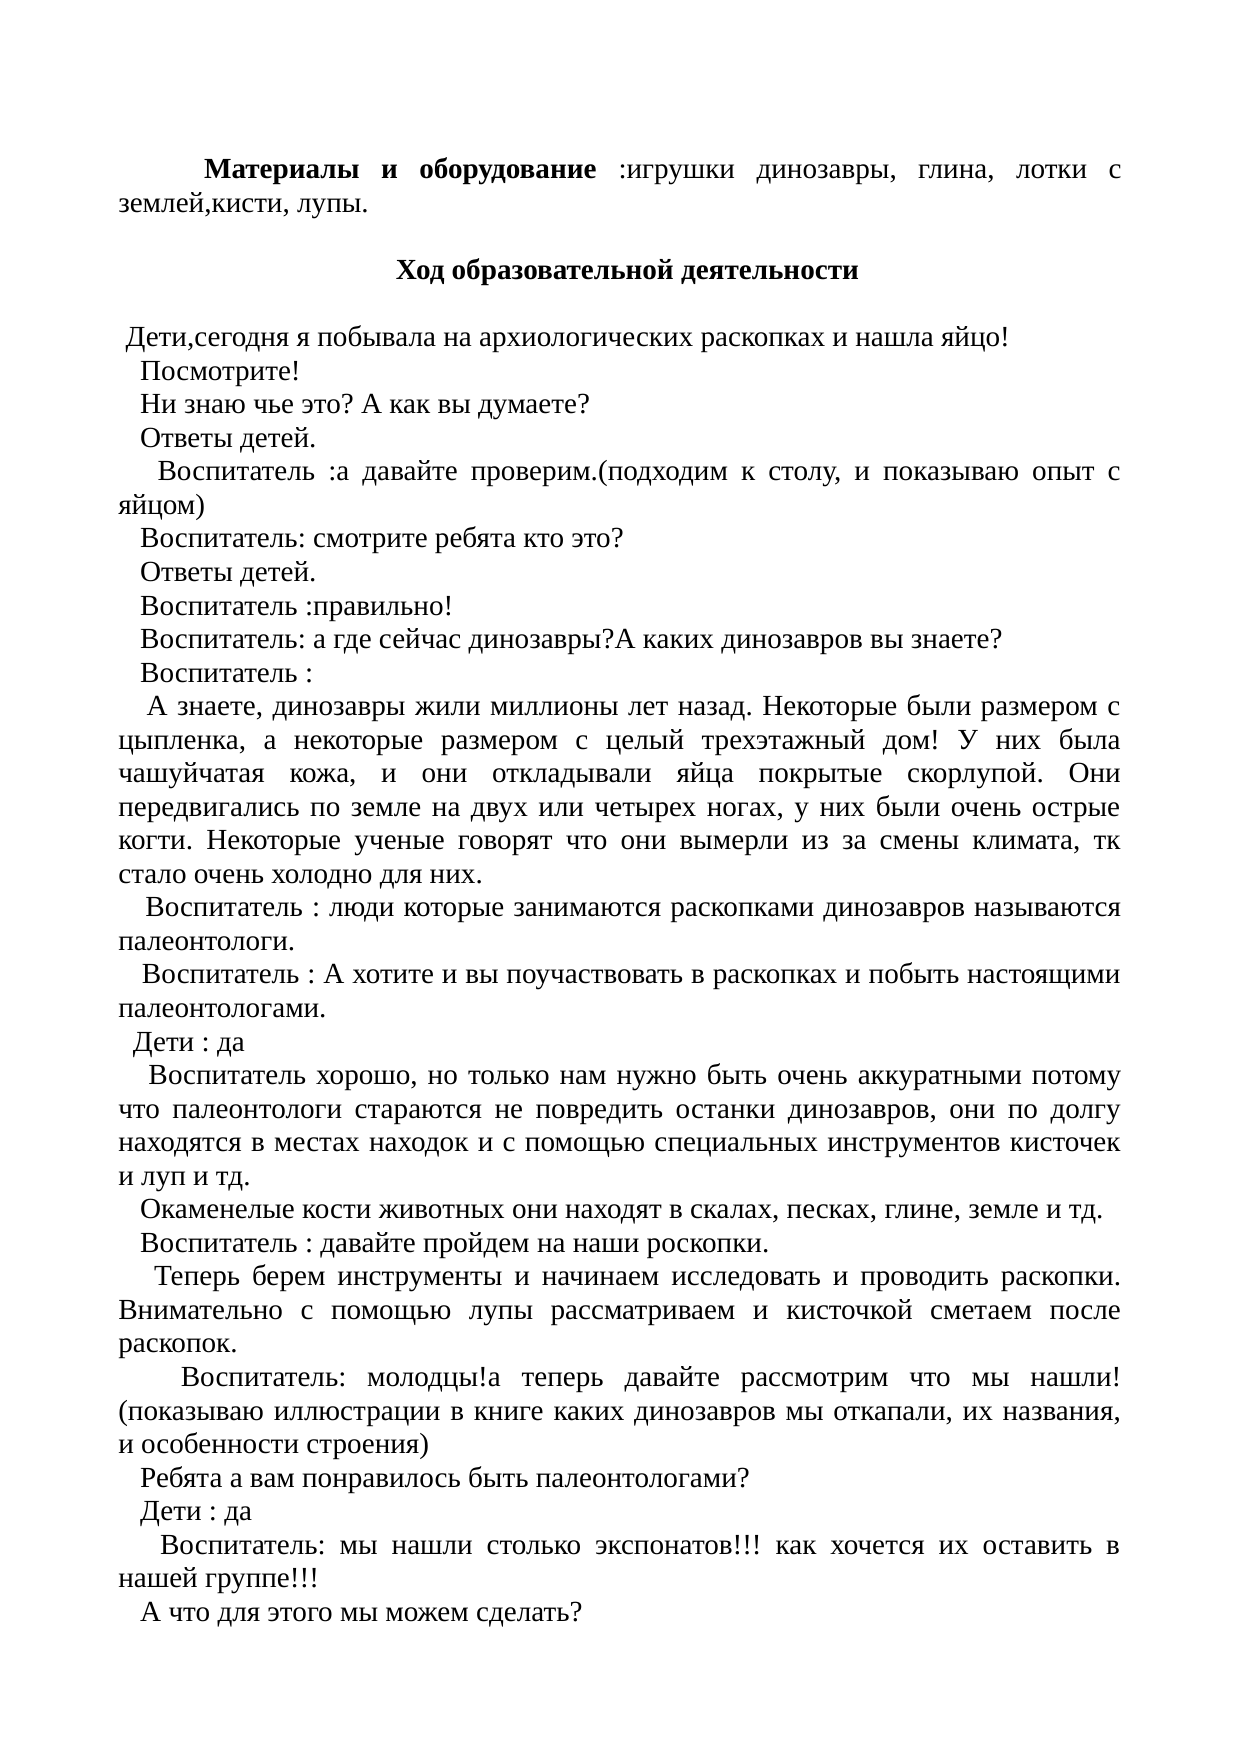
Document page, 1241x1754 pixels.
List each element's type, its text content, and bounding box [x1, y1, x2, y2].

text Дети : да [118, 1493, 1122, 1527]
text Ответы детей. [118, 554, 1122, 588]
text Воспитатель: молодцы!а теперь давайте рассмотрим что мы нашли!(показываю иллюстрации в книге каких динозавров мы откапали, их названия, и особенности строения) [118, 1359, 1122, 1460]
text Ход образовательной деятельности [118, 252, 1122, 286]
text Воспитатель хорошо, но только нам нужно быть очень аккуратными потому что палеонтологи стараются не повредить останки динозавров, они по долгу находятся в местах находок и с помощью специальных инструментов кисточек и луп и тд. [118, 1057, 1122, 1191]
text Материалы и оборудование :игрушки динозавры, глина, лотки с землей,кисти, лупы. [118, 152, 1122, 219]
text Воспитатель: смотрите ребята кто это? [118, 521, 1122, 554]
text Теперь берем инструменты и начинаем исследовать и проводить раскопки. Внимательно с помощью лупы рассматриваем и кисточкой сметаем после раскопок. [118, 1258, 1122, 1359]
text Ответы детей. [118, 420, 1122, 453]
text Воспитатель : [118, 655, 1122, 688]
text Ни знаю чье это? А как вы думаете? [118, 386, 1122, 420]
text Дети,сегодня я побывала на архиологических раскопках и нашла яйцо! [118, 319, 1122, 353]
text Воспитатель: мы нашли столько экспонатов!!! как хочется их оставить в нашей группе!!! [118, 1527, 1122, 1594]
text Посмотрите! [118, 353, 1122, 386]
text Окаменелые кости животных они находят в скалах, песках, глине, земле и тд. [118, 1191, 1122, 1225]
text Воспитатель :правильно! [118, 588, 1122, 621]
text Воспитатель : люди которые занимаются раскопками динозавров называются палеонтологи. [118, 889, 1122, 957]
text Воспитатель: а где сейчас динозавры?А каких динозавров вы знаете? [118, 621, 1122, 655]
text А что для этого мы можем сделать? [118, 1594, 1122, 1627]
text Воспитатель : А хотите и вы поучаствовать в раскопках и побыть настоящими палеонтологами. [118, 957, 1122, 1024]
text Дети : да [118, 1024, 1122, 1057]
text Воспитатель :а давайте проверим.(подходим к столу, и показываю опыт с яйцом) [118, 453, 1122, 521]
text Воспитатель : давайте пройдем на наши роскопки. [118, 1225, 1122, 1258]
text Ребята а вам понравилось быть палеонтологами? [118, 1460, 1122, 1493]
text А знаете, динозавры жили миллионы лет назад. Некоторые были размером с цыпленка, а некоторые размером с целый трехэтажный дом! У них была чашуйчатая кожа, и они откладывали яйца покрытые скорлупой. Они передвигались по земле на двух или четырех ногах, у них были очень острые когти. Некоторые ученые говорят что они вымерли из за смены климата, тк стало очень холодно для них. [118, 688, 1122, 889]
